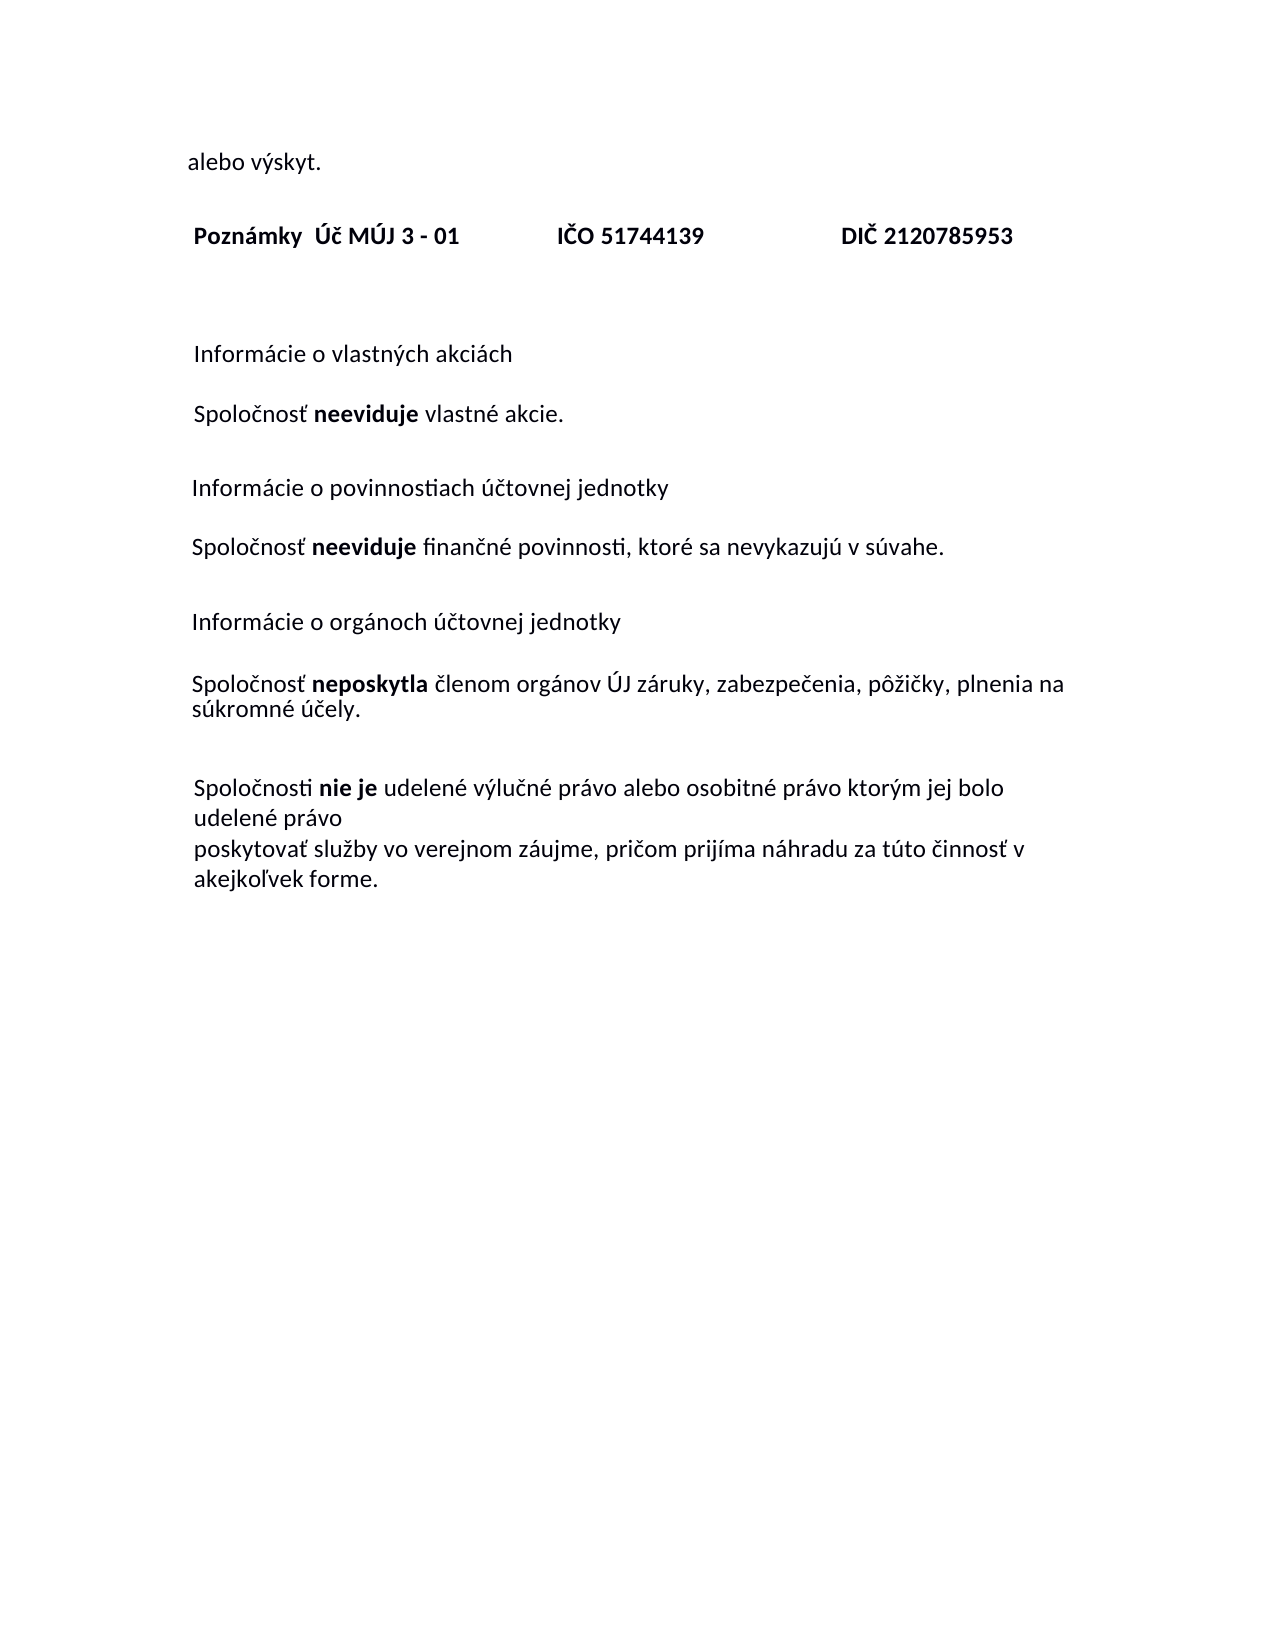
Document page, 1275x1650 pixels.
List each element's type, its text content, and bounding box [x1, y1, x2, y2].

text Informácie o vlastných akciách [194, 343, 1087, 368]
text Spoločnosti nie je udelené výlučné právo alebo osobitné právo ktorým jej bolo udelené právo poskytovať služby vo verejnom záujme, pričom prijíma náhradu za túto činnosť v akejkoľvek forme. [194, 772, 1073, 894]
text Informácie o orgánoch účtovnej jednotky [192, 610, 1087, 635]
text alebo výskyt. [187, 150, 1087, 175]
text Poznámky Úč MÚJ 3 - 01 IČO 51744139 DIČ 2120785953 [194, 224, 1087, 249]
text Spoločnosť neeviduje vlastné akcie. [194, 402, 1087, 427]
text Informácie o povinnostiach účtovnej jednotky [192, 477, 1087, 502]
text Spoločnosť neposkytla členom orgánov ÚJ záruky, zabezpečenia, pôžičky, plnenia na súkromné účely. [192, 672, 1087, 722]
text Spoločnosť neeviduje finančné povinnosti, ktoré sa nevykazujú v súvahe. [192, 536, 1087, 561]
